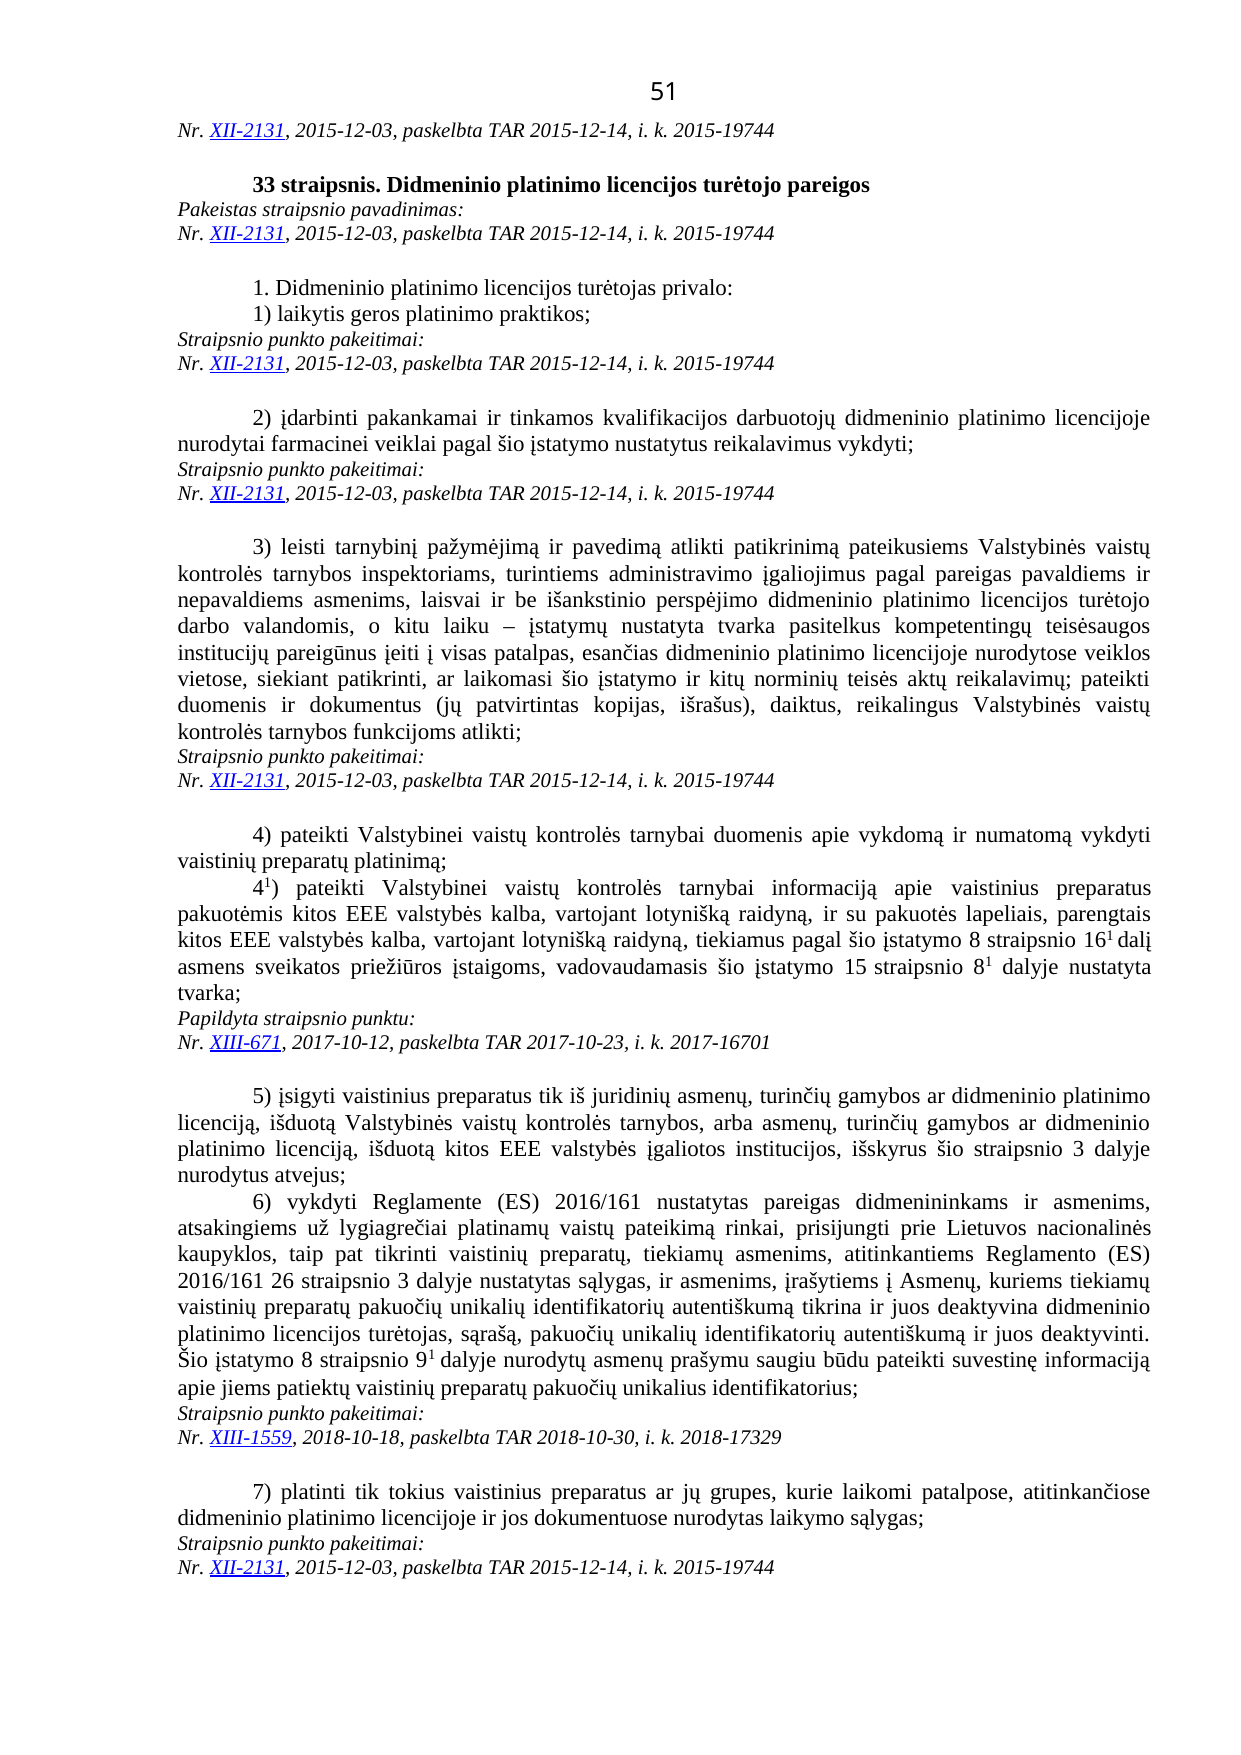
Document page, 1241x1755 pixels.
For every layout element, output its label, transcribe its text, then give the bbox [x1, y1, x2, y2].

text Straipsnio punkto pakeitimai: [177, 327, 1152, 351]
text 4) pateikti Valstybinei vaistų kontrolės tarnybai duomenis apie vykdomą ir numatomą vykdyti vaistinių preparatų platinimą; [177, 821, 1152, 874]
text 1. Didmeninio platinimo licencijos turėtojas privalo: [177, 274, 1152, 301]
text Pakeistas straipsnio pavadinimas: [177, 197, 1152, 221]
text Nr. XIII-671, 2017-10-12, paskelbta TAR 2017-10-23, i. k. 2017-16701 [177, 1029, 1152, 1054]
text 33 straipsnis. Didmeninio platinimo licencijos turėtojo pareigos [177, 171, 1152, 197]
text Nr. XII-2131, 2015-12-03, paskelbta TAR 2015-12-14, i. k. 2015-19744 [177, 1555, 1152, 1579]
text Straipsnio punkto pakeitimai: [177, 456, 1152, 481]
text 41) pateikti Valstybinei vaistų kontrolės tarnybai informaciją apie vaistinius preparatus pakuotėmis kitos EEE valstybės kalba, vartojant lotynišką raidyną, ir su pakuotės lapeliais, parengtais kitos EEE valstybės kalba, vartojant lotynišką raidyną, tiekiamus pagal šio įstatymo 8 straipsnio 161 dalį asmens sveikatos priežiūros įstaigoms, vadovaudamasis šio įstatymo 15 straipsnio 81 dalyje nustatyta tvarka; [177, 874, 1152, 1006]
text 5) įsigyti vaistinius preparatus tik iš juridinių asmenų, turinčių gamybos ar didmeninio platinimo licenciją, išduotą Valstybinės vaistų kontrolės tarnybos, arba asmenų, turinčių gamybos ar didmeninio platinimo licenciją, išduotą kitos EEE valstybės įgaliotos institucijos, išskyrus šio straipsnio 3 dalyje nurodytus atvejus; [177, 1082, 1152, 1188]
text Nr. XII-2131, 2015-12-03, paskelbta TAR 2015-12-14, i. k. 2015-19744 [177, 481, 1152, 504]
text 3) leisti tarnybinį pažymėjimą ir pavedimą atlikti patikrinimą pateikusiems Valstybinės vaistų kontrolės tarnybos inspektoriams, turintiems administravimo įgaliojimus pagal pareigas pavaldiems ir nepavaldiems asmenims, laisvai ir be išankstinio perspėjimo didmeninio platinimo licencijos turėtojo darbo valandomis, o kitu laiku – įstatymų nustatyta tvarka pasitelkus kompetentingų teisėsaugos institucijų pareigūnus įeiti į visas patalpas, esančias didmeninio platinimo licencijoje nurodytose veiklos vietose, siekiant patikrinti, ar laikomasi šio įstatymo ir kitų norminių teisės aktų reikalavimų; pateikti duomenis ir dokumentus (jų patvirtintas kopijas, išrašus), daiktus, reikalingus Valstybinės vaistų kontrolės tarnybos funkcijoms atlikti; [177, 533, 1152, 744]
text 7) platinti tik tokius vaistinius preparatus ar jų grupes, kurie laikomi patalpose, atitinkančiose didmeninio platinimo licencijoje ir jos dokumentuose nurodytas laikymo sąlygas; [177, 1478, 1152, 1531]
text 1) laikytis geros platinimo praktikos; [177, 301, 1152, 327]
text Nr. XII-2131, 2015-12-03, paskelbta TAR 2015-12-14, i. k. 2015-19744 [177, 221, 1152, 245]
text Straipsnio punkto pakeitimai: [177, 1531, 1152, 1555]
text Straipsnio punkto pakeitimai: [177, 744, 1152, 768]
text Straipsnio punkto pakeitimai: [177, 1401, 1152, 1425]
text 2) įdarbinti pakankamai ir tinkamos kvalifikacijos darbuotojų didmeninio platinimo licencijoje nurodytai farmacinei veiklai pagal šio įstatymo nustatytus reikalavimus vykdyti; [177, 404, 1152, 456]
text Papildyta straipsnio punktu: [177, 1006, 1152, 1029]
text 6) vykdyti Reglamente (ES) 2016/161 nustatytas pareigas didmenininkams ir asmenims, atsakingiems už lygiagrečiai platinamų vaistų pateikimą rinkai, prisijungti prie Lietuvos nacionalinės kaupyklos, taip pat tikrinti vaistinių preparatų, tiekiamų asmenims, atitinkantiems Reglamento (ES) 2016/161 26 straipsnio 3 dalyje nustatytas sąlygas, ir asmenims, įrašytiems į Asmenų, kuriems tiekiamų vaistinių preparatų pakuočių unikalių identifikatorių autentiškumą tikrina ir juos deaktyvina didmeninio platinimo licencijos turėtojas, sąrašą, pakuočių unikalių identifikatorių autentiškumą ir juos deaktyvinti. Šio įstatymo 8 straipsnio 91 dalyje nurodytų asmenų prašymu saugiu būdu pateikti suvestinę informaciją apie jiems patiektų vaistinių preparatų pakuočių unikalius identifikatorius; [177, 1188, 1152, 1401]
text Nr. XII-2131, 2015-12-03, paskelbta TAR 2015-12-14, i. k. 2015-19744 [177, 768, 1152, 792]
text Nr. XII-2131, 2015-12-03, paskelbta TAR 2015-12-14, i. k. 2015-19744 [177, 351, 1152, 375]
text Nr. XII-2131, 2015-12-03, paskelbta TAR 2015-12-14, i. k. 2015-19744 [177, 118, 1152, 142]
text Nr. XIII-1559, 2018-10-18, paskelbta TAR 2018-10-30, i. k. 2018-17329 [177, 1425, 1152, 1449]
